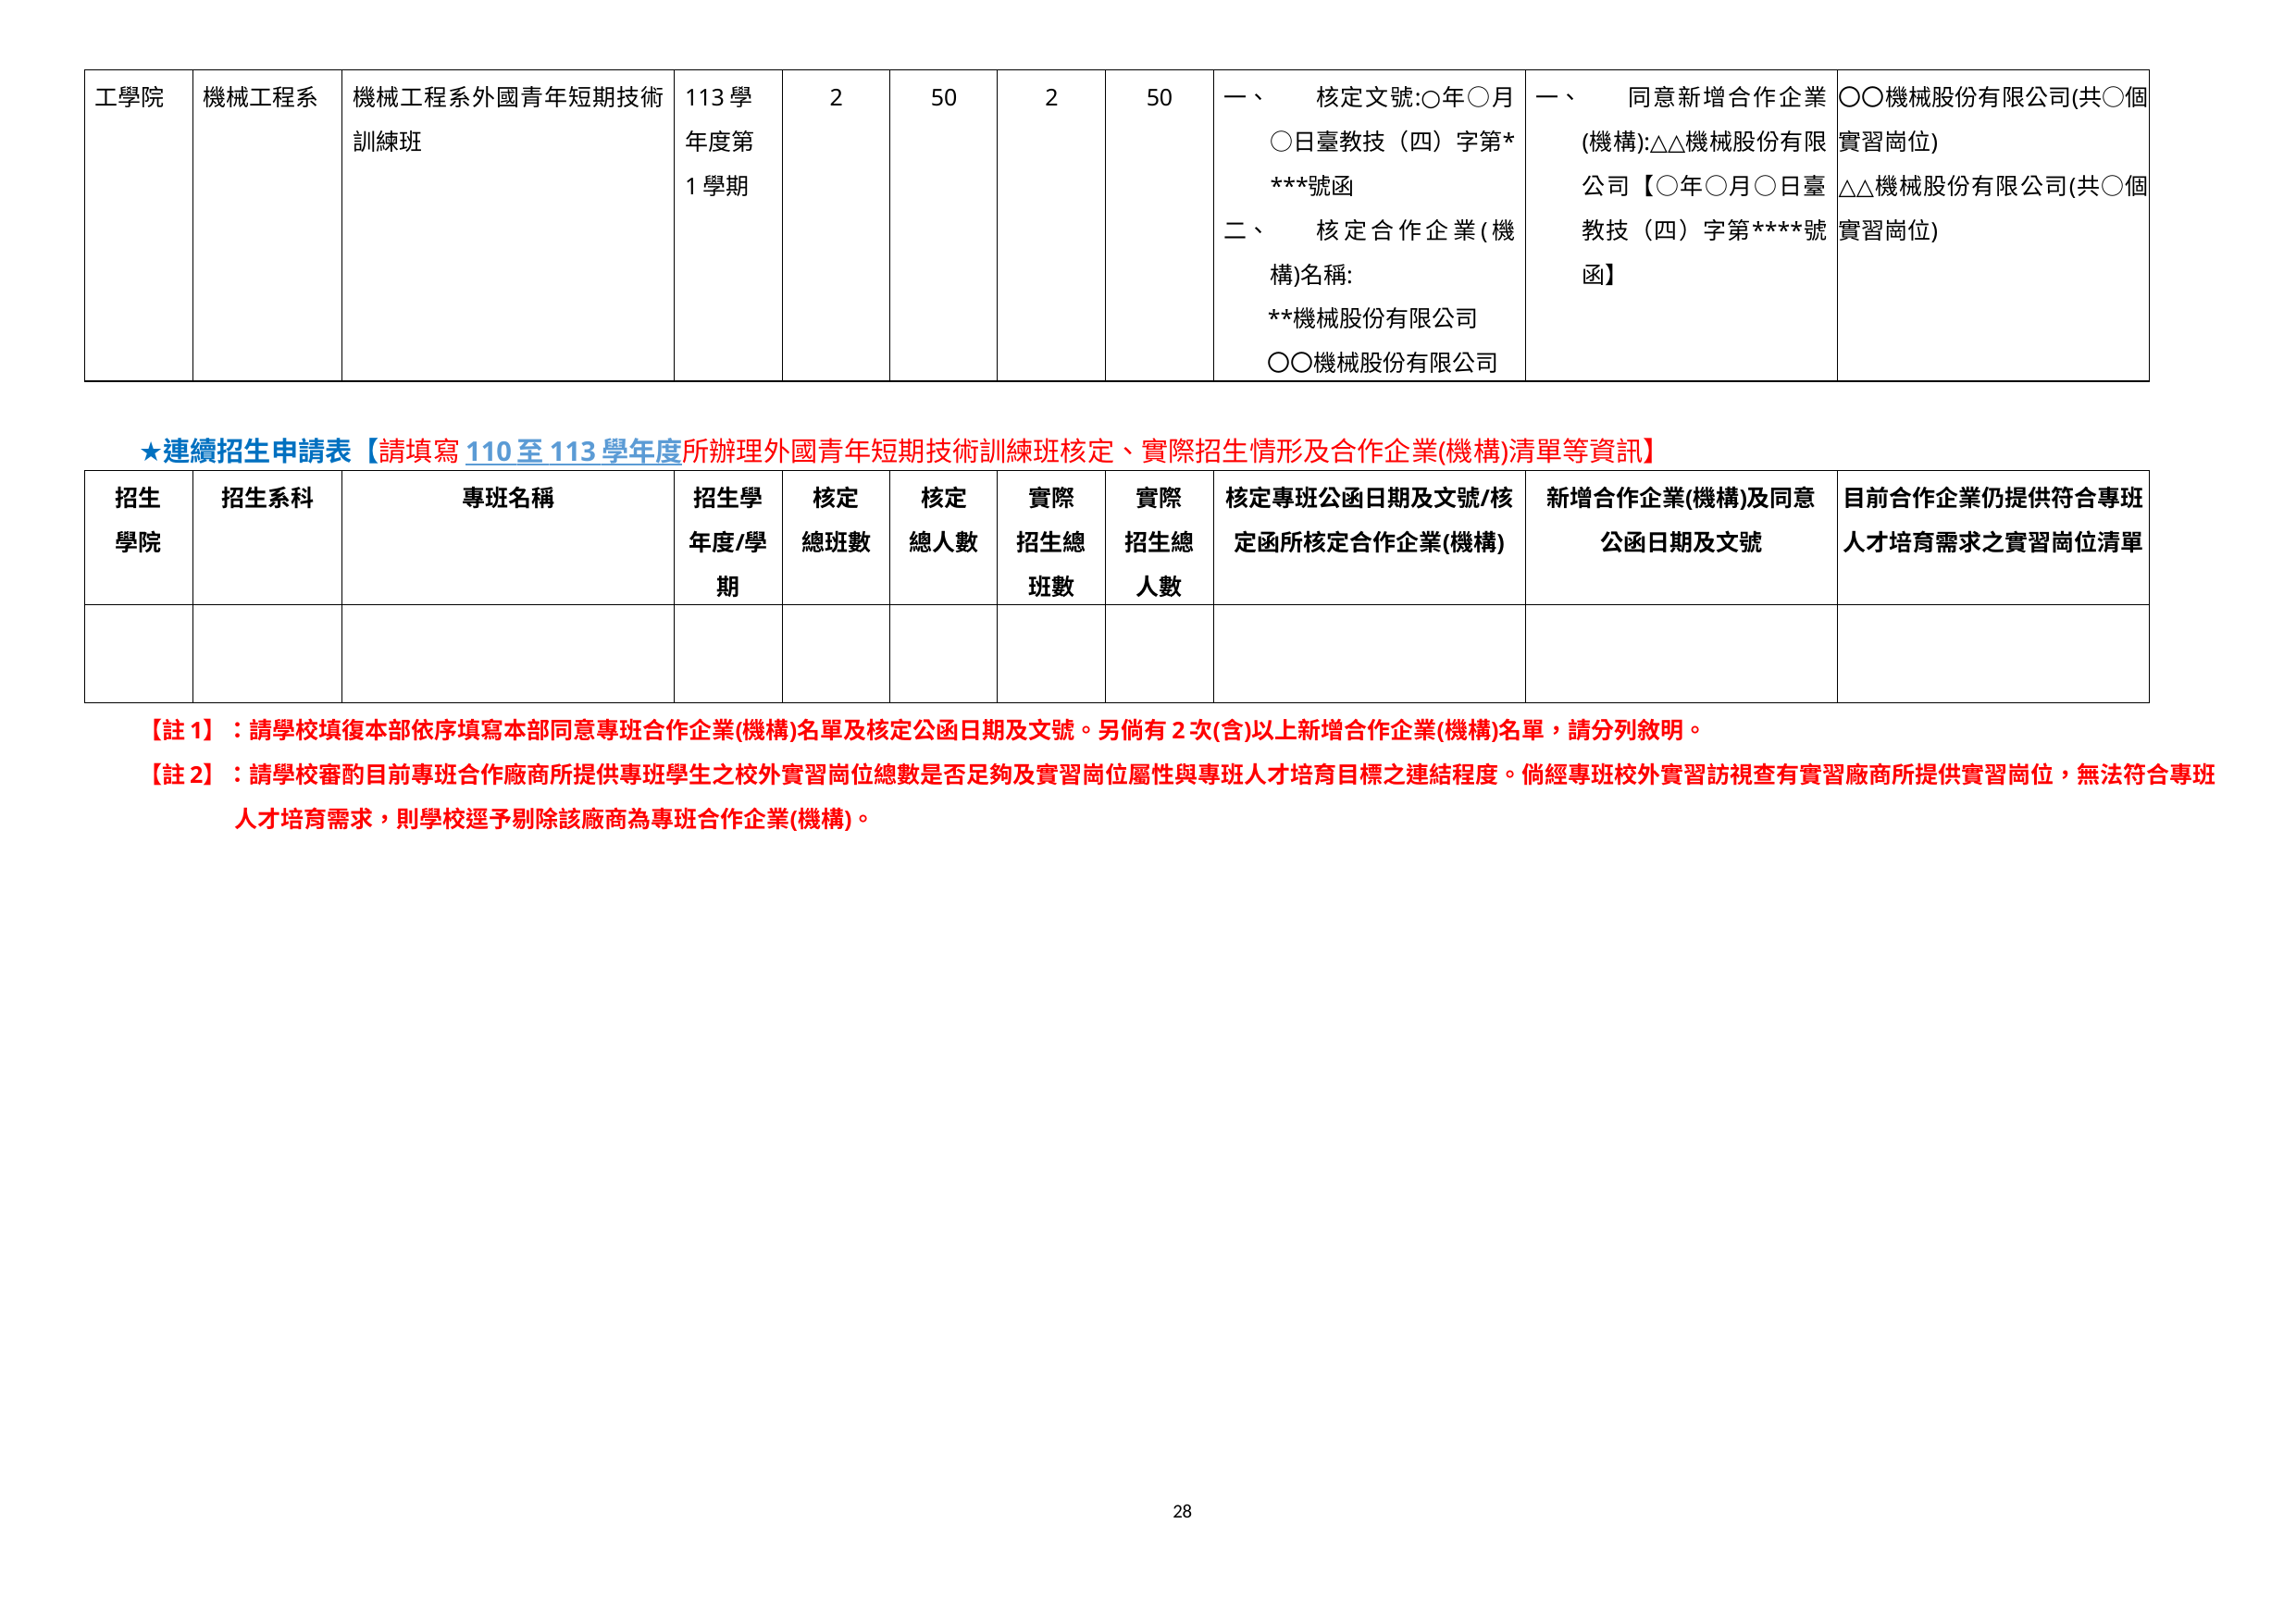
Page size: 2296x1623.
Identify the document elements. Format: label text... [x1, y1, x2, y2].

table_header 實際 招生總人數 [1106, 471, 1213, 604]
table_header 專班名稱 [342, 471, 674, 604]
table_cell 50 [890, 70, 997, 380]
table_header 招生 學院 [85, 471, 192, 604]
table_header 核定 總人數 [890, 471, 997, 604]
table_cell [1106, 605, 1213, 702]
table_cell [1214, 605, 1525, 702]
table_cell [193, 605, 341, 702]
text ★連續招生申請表【請填寫110至113學年度所辦理外國青年短期技術訓練班核定、實際招生情形及合作企業(機構)清單等資訊】 [139, 426, 2226, 470]
table_cell [342, 605, 674, 702]
text 【註1】：請學校填復本部依序填寫本部同意專班合作企業(機構)名單及核定公函日期及文號。另倘有2次(含)以上新增合作企業(機構)名單，請分列敘明。 [139, 703, 2226, 748]
table_cell 同意新增合作企業(機構):△△機械股份有限公司【○年○月○日臺教技（四）字第****號函】 [1526, 70, 1837, 380]
table_cell [890, 605, 997, 702]
table_cell 機械工程系 [193, 70, 341, 380]
table_header 招生學年度/學期 [675, 471, 782, 604]
table_cell [675, 605, 782, 702]
table_cell [1838, 605, 2149, 702]
table_header 核定 總班數 [783, 471, 889, 604]
table_cell [783, 605, 889, 702]
table_cell 2 [998, 70, 1105, 380]
table_cell [998, 605, 1105, 702]
table_header 實際 招生總班數 [998, 471, 1105, 604]
table_header 新增合作企業(機構)及同意公函日期及文號 [1526, 471, 1837, 604]
table_cell 113學年度第1學期 [675, 70, 782, 380]
table_cell 機械工程系外國青年短期技術訓練班 [342, 70, 674, 380]
table_header 目前合作企業仍提供符合專班人才培育需求之實習崗位清單 [1838, 471, 2149, 604]
table_header 招生系科 [193, 471, 341, 604]
table_cell [1526, 605, 1837, 702]
table_header 核定專班公函日期及文號/核定函所核定合作企業(機構) [1214, 471, 1525, 604]
table_cell 〇〇機械股份有限公司(共○個實習崗位) △△機械股份有限公司(共○個實習崗位) [1838, 70, 2149, 380]
table_cell 2 [783, 70, 889, 380]
table_cell [85, 605, 192, 702]
text 【註2】：請學校審酌目前專班合作廠商所提供專班學生之校外實習崗位總數是否足夠及實習崗位屬性與專班人才培育目標之連結程度。倘經專班校外實習訪視查有實習廠商所提供實習崗位，無法符合專班人才培育需求，則學校逕予剔除該廠商為專班合作企業(機構)。 [139, 748, 2226, 836]
table_cell 工學院 [85, 70, 192, 380]
table_cell 50 [1106, 70, 1213, 380]
table_cell 核定文號:○年○月○日臺教技（四）字第****號函 核定合作企業(機構)名稱: **機械股份有限公司 〇〇機械股份有限公司 [1214, 70, 1525, 380]
